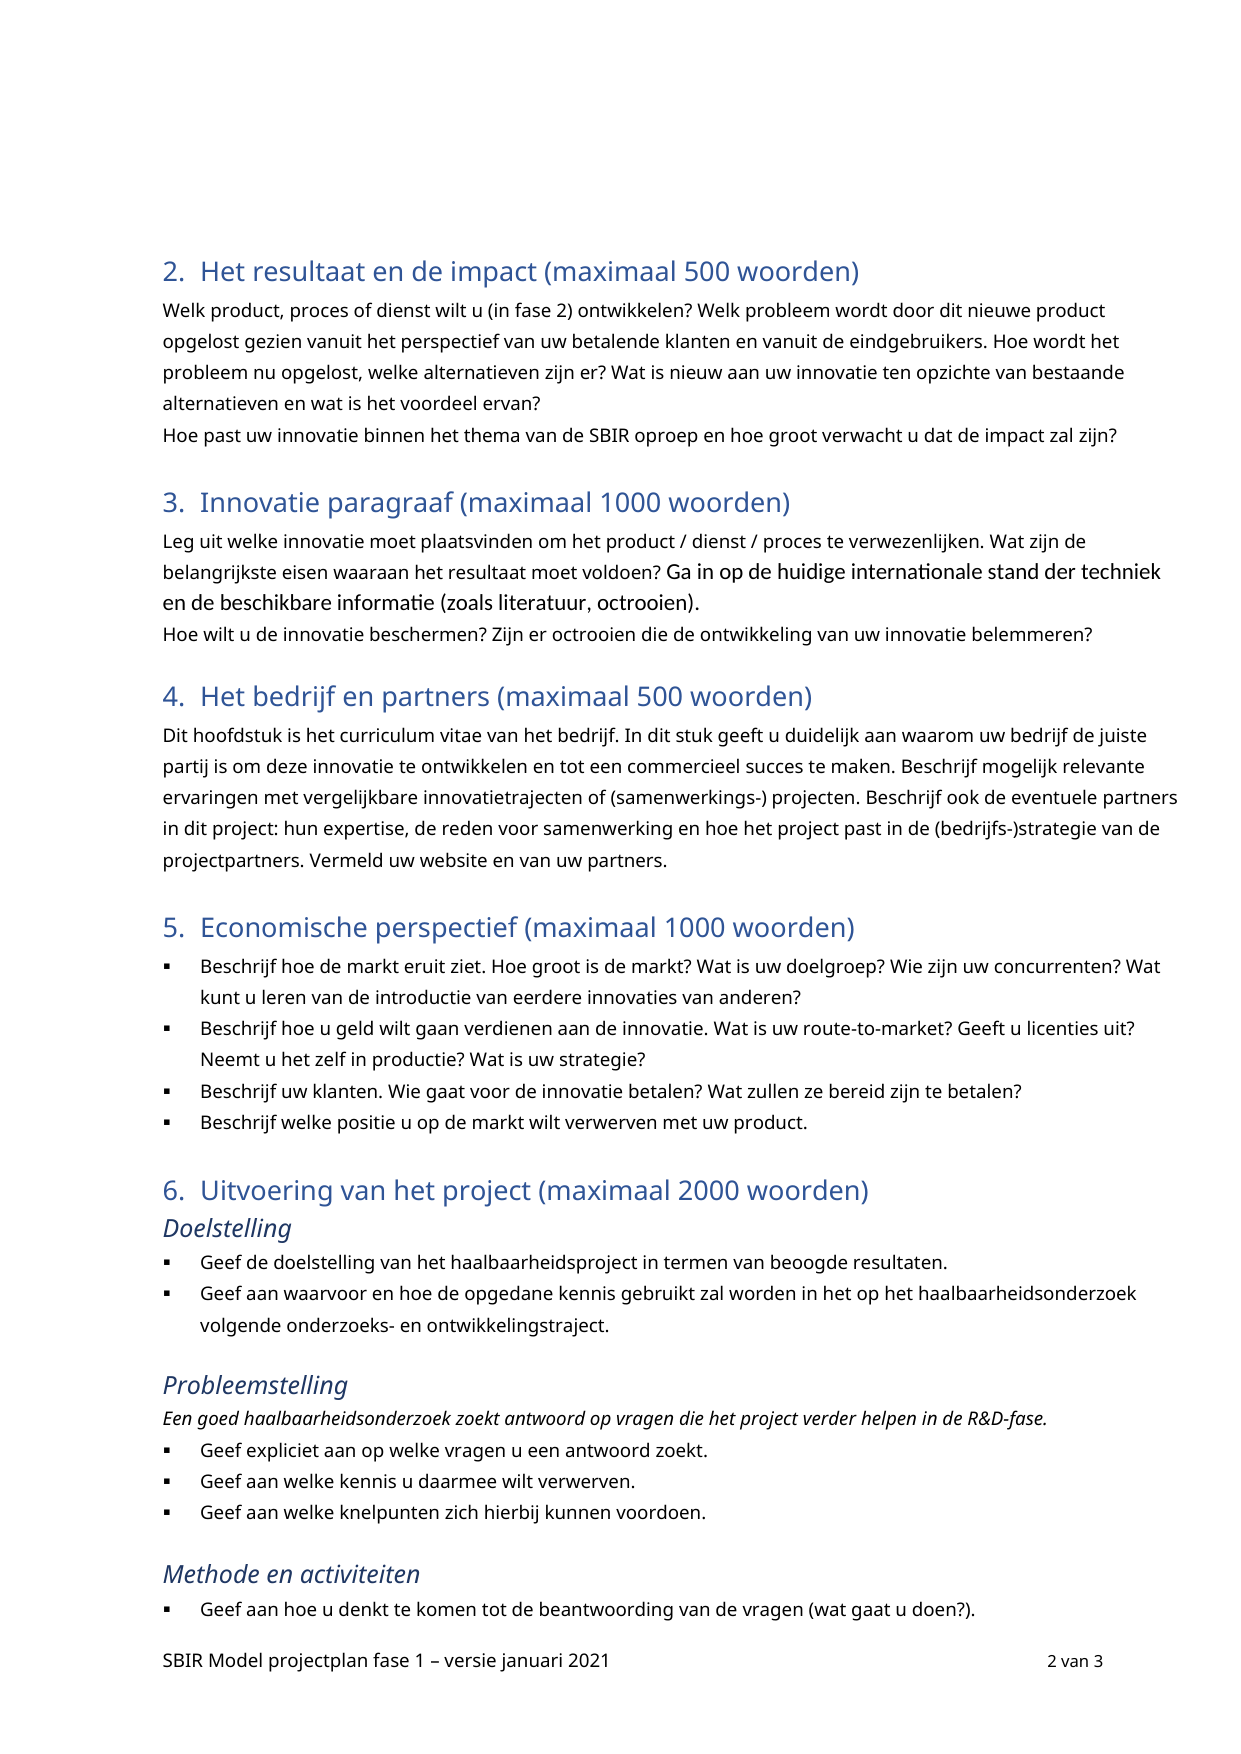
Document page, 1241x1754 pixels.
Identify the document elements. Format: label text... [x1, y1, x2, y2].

text Welk product, proces of dienst wilt u (in fase 2) ontwikkelen? Welk probleem wordt door dit nieuwe product opgelost gezien vanuit het perspectief van uw betalende klanten en vanuit de eindgebruikers. Hoe wordt het probleem nu opgelost, welke alternatieven zijn er? Wat is nieuw aan uw innovatie ten opzichte van bestaande alternatieven en wat is het voordeel ervan? [162, 292, 1181, 417]
text Dit hoofdstuk is het curriculum vitae van het bedrijf. In dit stuk geeft u duidelijk aan waarom uw bedrijf de juiste partij is om deze innovatie te ontwikkelen en tot een commercieel succes te maken. Beschrijf mogelijk relevante ervaringen met vergelijkbare innovatietrajecten of (samenwerkings-) projecten. Beschrijf ook de eventuele partners in dit project: hun expertise, de reden voor samenwerking en hoe het project past in de (bedrijfs-)strategie van de projectpartners. Vermeld uw website en van uw partners. [162, 717, 1181, 873]
text Leg uit welke innovatie moet plaatsvinden om het product / dienst / proces te verwezenlijken. Wat zijn de belangrijkste eisen waaraan het resultaat moet voldoen? Ga in op de huidige internationale stand der techniek en de beschikbare informatie (zoals literatuur, octrooien). [162, 523, 1181, 617]
list Beschrijf welke positie u op de markt wilt verwerven met uw product. [162, 1104, 1181, 1136]
list Innovatie paragraaf (maximaal 1000 woorden) [162, 484, 1181, 521]
list Geef de doelstelling van het haalbaarheidsproject in termen van beoogde resultaten. [162, 1244, 1181, 1276]
text Hoe wilt u de innovatie beschermen? Zijn er octrooien die de ontwikkeling van uw innovatie belemmeren? [162, 617, 1181, 648]
text Doelstelling [162, 1210, 1181, 1244]
list Het bedrijf en partners (maximaal 500 woorden) [162, 678, 1181, 714]
list Geef aan welke kennis u daarmee wilt verwerven. [162, 1463, 1181, 1494]
list Beschrijf hoe de markt eruit ziet. Hoe groot is de markt? Wat is uw doelgroep? Wie zijn uw concurrenten? Wat kunt u leren van de introductie van eerdere innovaties van anderen? [162, 948, 1181, 1011]
text Hoe past uw innovatie binnen het thema van de SBIR oproep en hoe groot verwacht u dat de impact zal zijn? [162, 417, 1181, 448]
list Economische perspectief (maximaal 1000 woorden) [162, 909, 1181, 946]
list Het resultaat en de impact (maximaal 500 woorden) [162, 253, 1181, 289]
list Geef aan hoe u denkt te komen tot de beantwoording van de vragen (wat gaat u doen?). [162, 1591, 1181, 1622]
list Geef expliciet aan op welke vragen u een antwoord zoekt. [162, 1432, 1181, 1463]
list Beschrijf hoe u geld wilt gaan verdienen aan de innovatie. Wat is uw route-to-market? Geeft u licenties uit? Neemt u het zelf in productie? Wat is uw strategie? [162, 1011, 1181, 1073]
list Geef aan welke knelpunten zich hierbij kunnen voordoen. [162, 1494, 1181, 1526]
text Probleemstelling [162, 1369, 1181, 1401]
list Beschrijf uw klanten. Wie gaat voor de innovatie betalen? Wat zullen ze bereid zijn te betalen? [162, 1073, 1181, 1104]
list Geef aan waarvoor en hoe de opgedane kennis gebruikt zal worden in het op het haalbaarheidsonderzoek volgende onderzoeks- en ontwikkelingstraject. [162, 1276, 1181, 1338]
text Methode en activiteiten [162, 1557, 1181, 1591]
list Uitvoering van het project (maximaal 2000 woorden) [162, 1171, 1181, 1208]
text Een goed haalbaarheidsonderzoek zoekt antwoord op vragen die het project verder helpen in de R&D-fase. [162, 1401, 1181, 1432]
